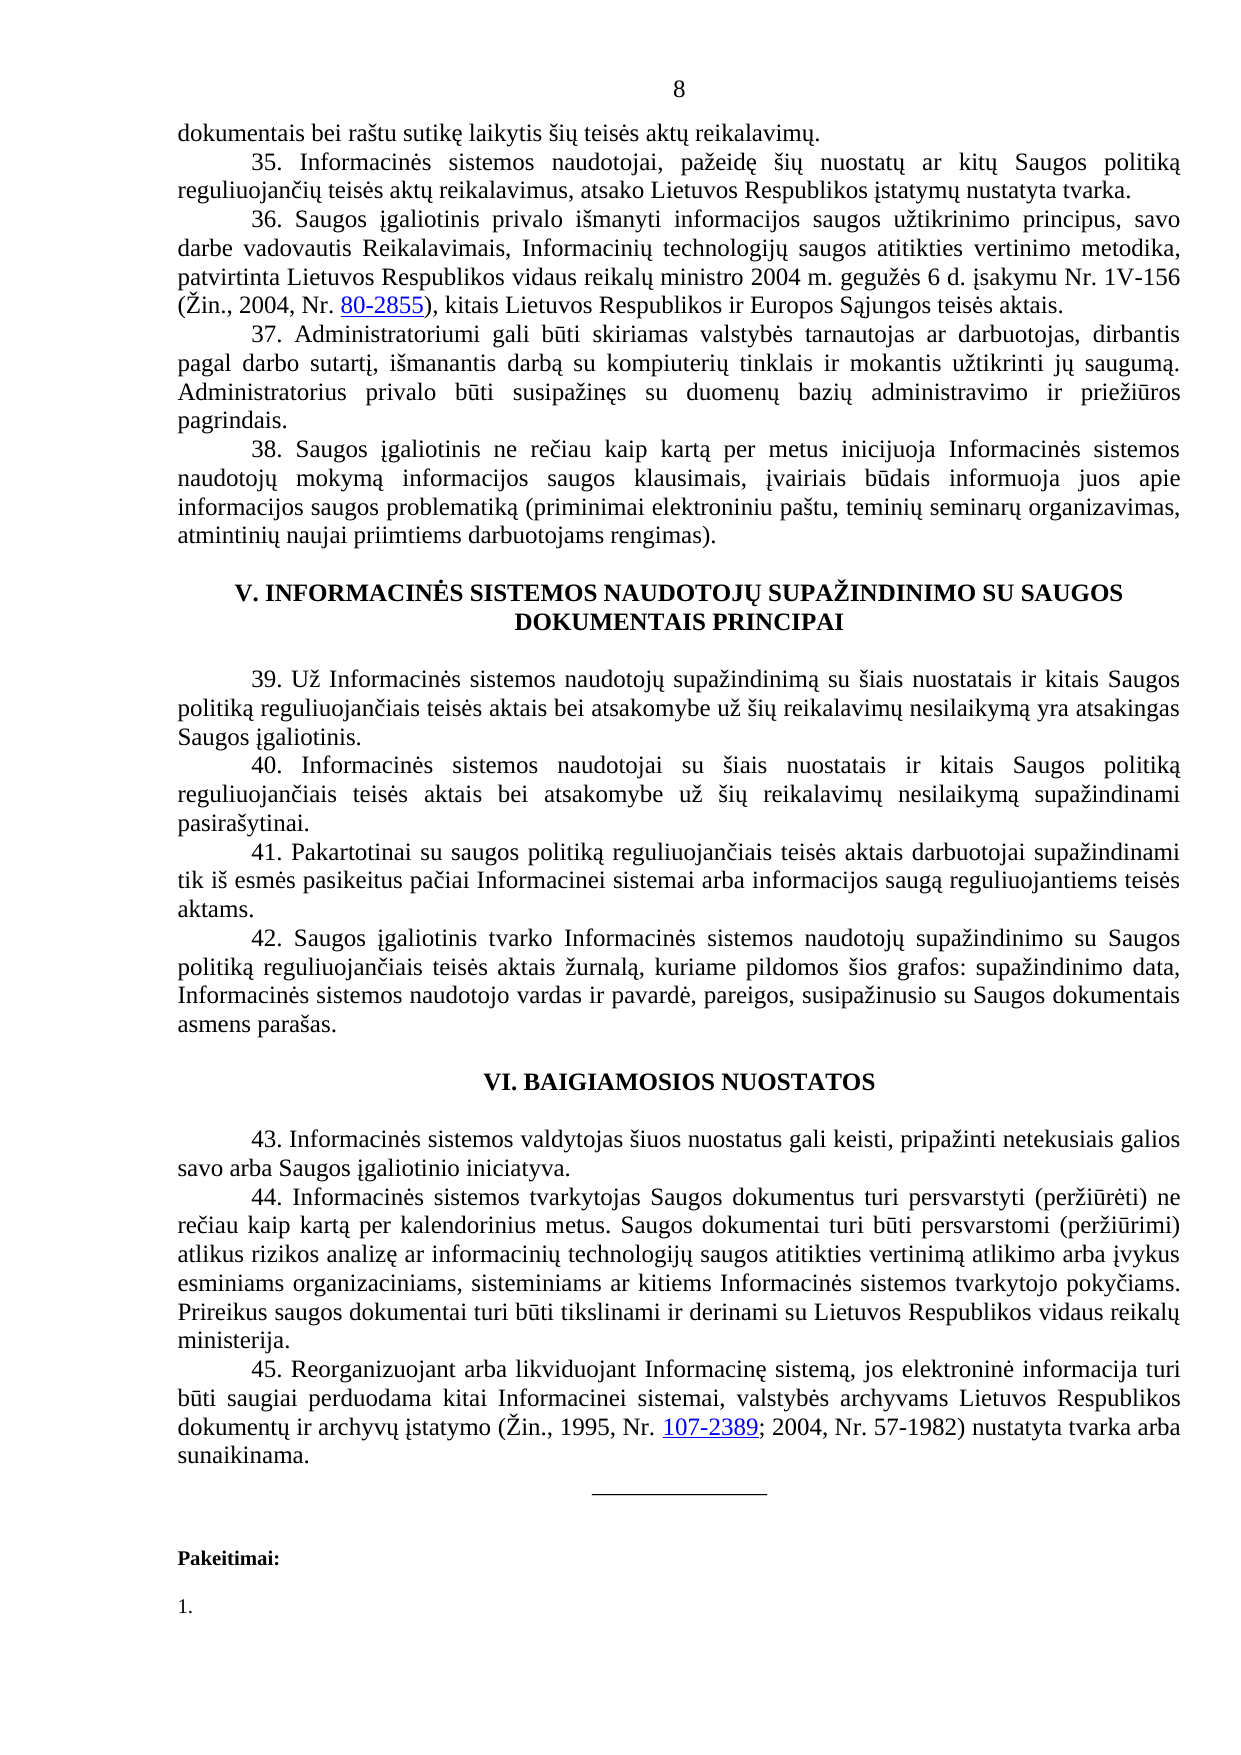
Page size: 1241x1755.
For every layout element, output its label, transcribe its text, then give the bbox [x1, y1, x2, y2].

text 39. Už Informacinės sistemos naudotojų supažindinimą su šiais nuostatais ir kitais Saugos politiką reguliuojančiais teisės aktais bei atsakomybe už šių reikalavimų nesilaikymą yra atsakingas Saugos įgaliotinis. [177, 664, 1181, 751]
text 43. Informacinės sistemos valdytojas šiuos nuostatus gali keisti, pripažinti netekusiais galios savo arba Saugos įgaliotinio iniciatyva. [177, 1124, 1181, 1182]
text 37. Administratoriumi gali būti skiriamas valstybės tarnautojas ar darbuotojas, dirbantis pagal darbo sutartį, išmanantis darbą su kompiuterių tinklais ir mokantis užtikrinti jų saugumą. Administratorius privalo būti susipažinęs su duomenų bazių administravimo ir priežiūros pagrindais. [177, 319, 1181, 434]
text ______________ [177, 1469, 1181, 1498]
text 1. [177, 1594, 1181, 1618]
text 44. Informacinės sistemos tvarkytojas Saugos dokumentus turi persvarstyti (peržiūrėti) ne rečiau kaip kartą per kalendorinius metus. Saugos dokumentai turi būti persvarstomi (peržiūrimi) atlikus rizikos analizę ar informacinių technologijų saugos atitikties vertinimą atlikimo arba įvykus esminiams organizaciniams, sisteminiams ar kitiems Informacinės sistemos tvarkytojo pokyčiams. Prireikus saugos dokumentai turi būti tikslinami ir derinami su Lietuvos Respublikos vidaus reikalų ministerija. [177, 1182, 1181, 1354]
text Pakeitimai: [177, 1546, 1181, 1570]
text 40. Informacinės sistemos naudotojai su šiais nuostatais ir kitais Saugos politiką reguliuojančiais teisės aktais bei atsakomybe už šių reikalavimų nesilaikymą supažindinami pasirašytinai. [177, 751, 1181, 837]
text 35. Informacinės sistemos naudotojai, pažeidę šių nuostatų ar kitų Saugos politiką reguliuojančių teisės aktų reikalavimus, atsako Lietuvos Respublikos įstatymų nustatyta tvarka. [177, 147, 1181, 204]
text V. INFORMACINĖS SISTEMOS NAUDOTOJŲ SUPAŽINDINIMO SU SAUGOS DOKUMENTAIS PRINCIPAI [177, 578, 1181, 636]
text 41. Pakartotinai su saugos politiką reguliuojančiais teisės aktais darbuotojai supažindinami tik iš esmės pasikeitus pačiai Informacinei sistemai arba informacijos saugą reguliuojantiems teisės aktams. [177, 837, 1181, 923]
text dokumentais bei raštu sutikę laikytis šių teisės aktų reikalavimų. [177, 118, 1181, 147]
text 36. Saugos įgaliotinis privalo išmanyti informacijos saugos užtikrinimo principus, savo darbe vadovautis Reikalavimais, Informacinių technologijų saugos atitikties vertinimo metodika, patvirtinta Lietuvos Respublikos vidaus reikalų ministro 2004 m. gegužės 6 d. įsakymu Nr. 1V-156 (Žin., 2004, Nr. 80-2855), kitais Lietuvos Respublikos ir Europos Sąjungos teisės aktais. [177, 204, 1181, 319]
text 45. Reorganizuojant arba likviduojant Informacinę sistemą, jos elektroninė informacija turi būti saugiai perduodama kitai Informacinei sistemai, valstybės archyvams Lietuvos Respublikos dokumentų ir archyvų įstatymo (Žin., 1995, Nr. 107-2389; 2004, Nr. 57-1982) nustatyta tvarka arba sunaikinama. [177, 1354, 1181, 1469]
text VI. BAIGIAMOSIOS NUOSTATOS [177, 1067, 1181, 1096]
text 42. Saugos įgaliotinis tvarko Informacinės sistemos naudotojų supažindinimo su Saugos politiką reguliuojančiais teisės aktais žurnalą, kuriame pildomos šios grafos: supažindinimo data, Informacinės sistemos naudotojo vardas ir pavardė, pareigos, susipažinusio su Saugos dokumentais asmens parašas. [177, 923, 1181, 1038]
text 38. Saugos įgaliotinis ne rečiau kaip kartą per metus inicijuoja Informacinės sistemos naudotojų mokymą informacijos saugos klausimais, įvairiais būdais informuoja juos apie informacijos saugos problematiką (priminimai elektroniniu paštu, teminių seminarų organizavimas, atmintinių naujai priimtiems darbuotojams rengimas). [177, 434, 1181, 549]
